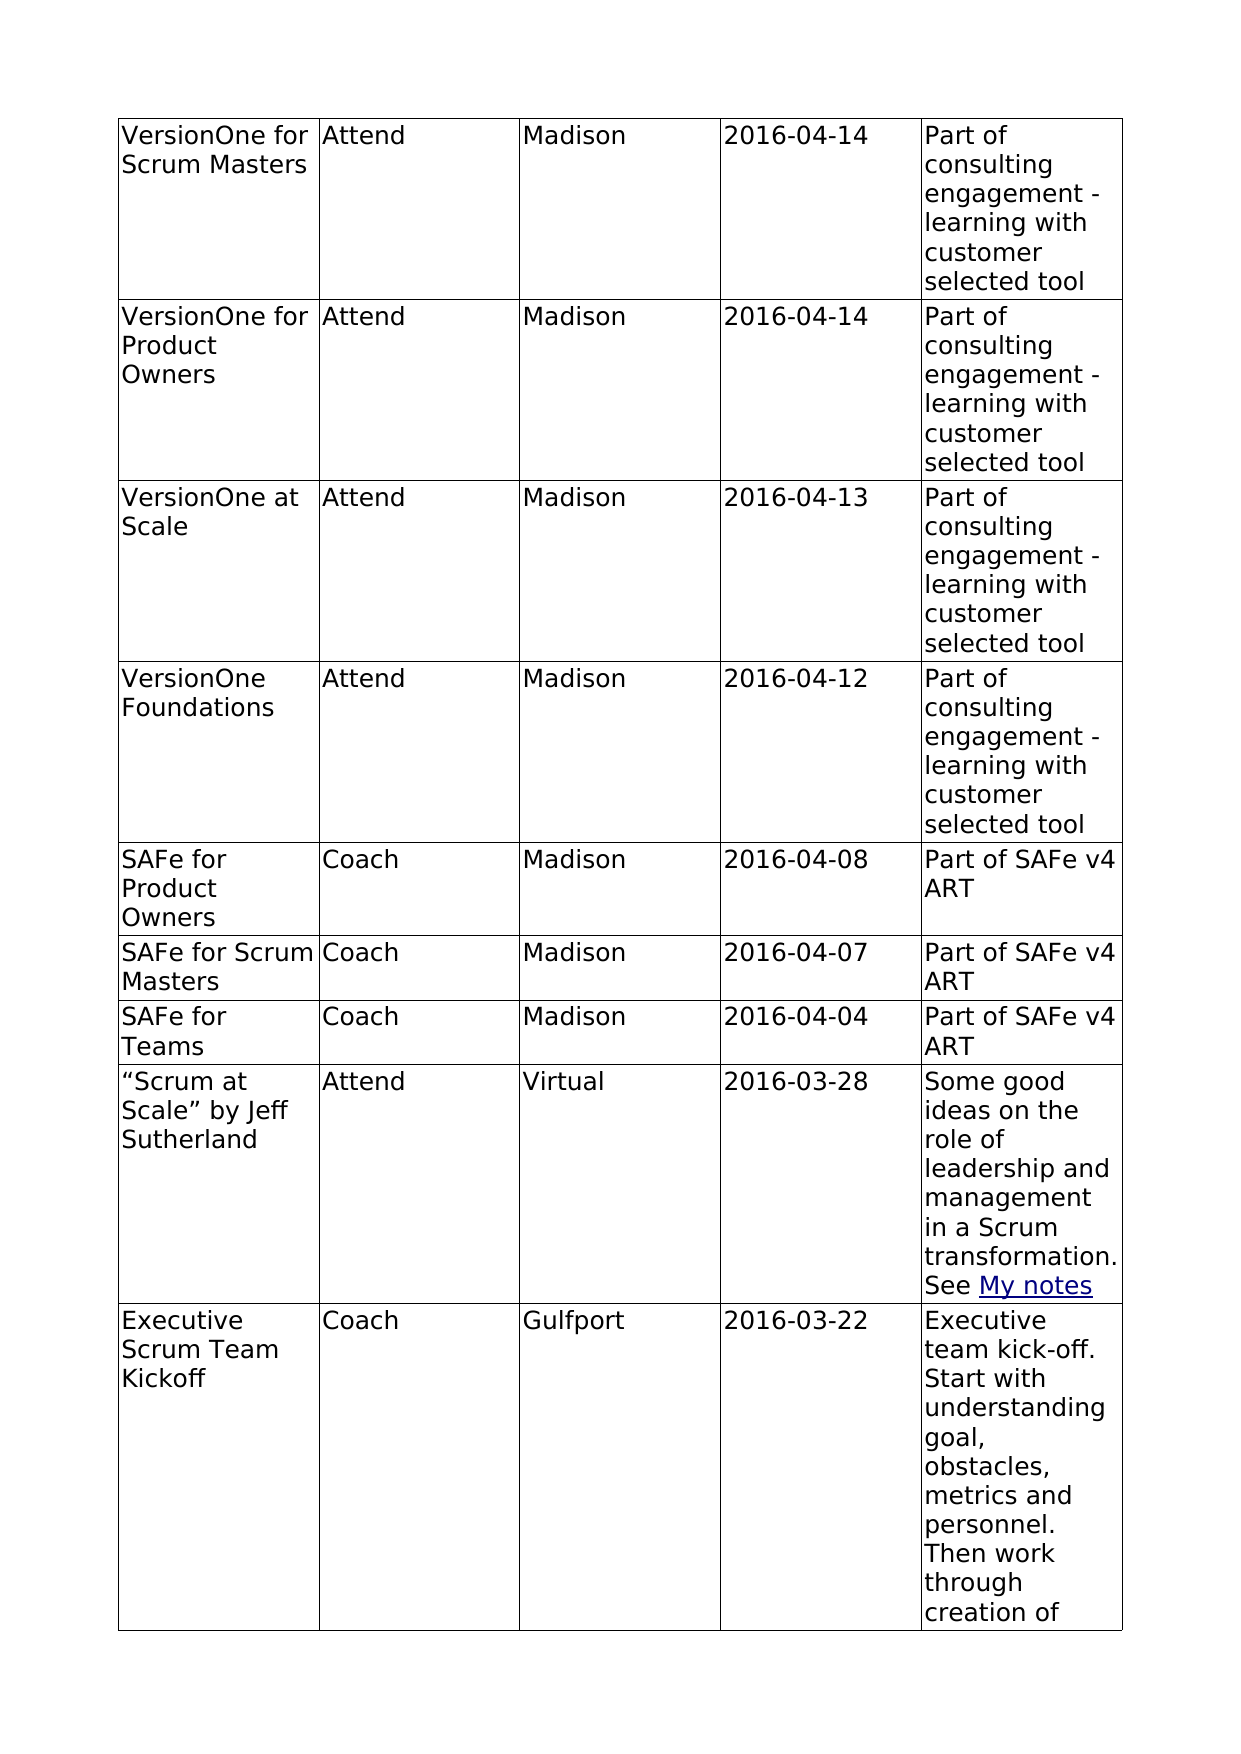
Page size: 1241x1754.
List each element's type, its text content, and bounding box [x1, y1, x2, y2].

table_cell VersionOne at Scale [119, 481, 319, 661]
table_cell 2016-04-14 [721, 300, 921, 480]
table_cell 2016-04-13 [721, 481, 921, 661]
table_cell Attend [320, 300, 519, 480]
table_cell Madison [520, 662, 720, 842]
table_cell SAFe for Scrum Masters [119, 936, 319, 999]
table_cell Executive Scrum Team Kickoff [119, 1304, 319, 1630]
table_cell 2016-03-28 [721, 1065, 921, 1303]
table_cell Part of consulting engagement - learning with customer selected tool [922, 662, 1122, 842]
table_cell 2016-03-22 [721, 1304, 921, 1630]
table_cell Executive team kick-off. Start with understanding goal, obstacles, metrics and personnel. Then work through creation of [922, 1304, 1122, 1630]
table_cell VersionOne for Scrum Masters [119, 119, 319, 299]
table_cell Madison [520, 1001, 720, 1064]
table_cell 2016-04-12 [721, 662, 921, 842]
table_cell Part of consulting engagement - learning with customer selected tool [922, 119, 1122, 299]
table_cell Attend [320, 119, 519, 299]
table_cell Coach [320, 843, 519, 935]
table_cell Part of SAFe v4 ART [922, 843, 1122, 935]
table_cell Part of consulting engagement - learning with customer selected tool [922, 300, 1122, 480]
table_cell Coach [320, 1304, 519, 1630]
table_cell Madison [520, 119, 720, 299]
table_cell Some good ideas on the role of leadership and management in a Scrum transformation. See My notes [922, 1065, 1122, 1303]
table_cell Part of SAFe v4 ART [922, 936, 1122, 999]
table_cell Coach [320, 936, 519, 999]
table_cell Madison [520, 843, 720, 935]
table_cell Attend [320, 481, 519, 661]
table_cell Madison [520, 481, 720, 661]
table_cell “Scrum at Scale” by Jeff Sutherland [119, 1065, 319, 1303]
table_cell 2016-04-14 [721, 119, 921, 299]
table_cell VersionOne for Product Owners [119, 300, 319, 480]
table_cell Virtual [520, 1065, 720, 1303]
table_cell SAFe for Teams [119, 1001, 319, 1064]
table_cell SAFe for Product Owners [119, 843, 319, 935]
table_cell Gulfport [520, 1304, 720, 1630]
table_cell 2016-04-04 [721, 1001, 921, 1064]
table_cell 2016-04-08 [721, 843, 921, 935]
table_cell Madison [520, 936, 720, 999]
table_cell Madison [520, 300, 720, 480]
table_cell Coach [320, 1001, 519, 1064]
table_cell Attend [320, 1065, 519, 1303]
table_cell 2016-04-07 [721, 936, 921, 999]
table_cell Part of consulting engagement - learning with customer selected tool [922, 481, 1122, 661]
table_cell Attend [320, 662, 519, 842]
table_cell VersionOne Foundations [119, 662, 319, 842]
table_cell Part of SAFe v4 ART [922, 1001, 1122, 1064]
